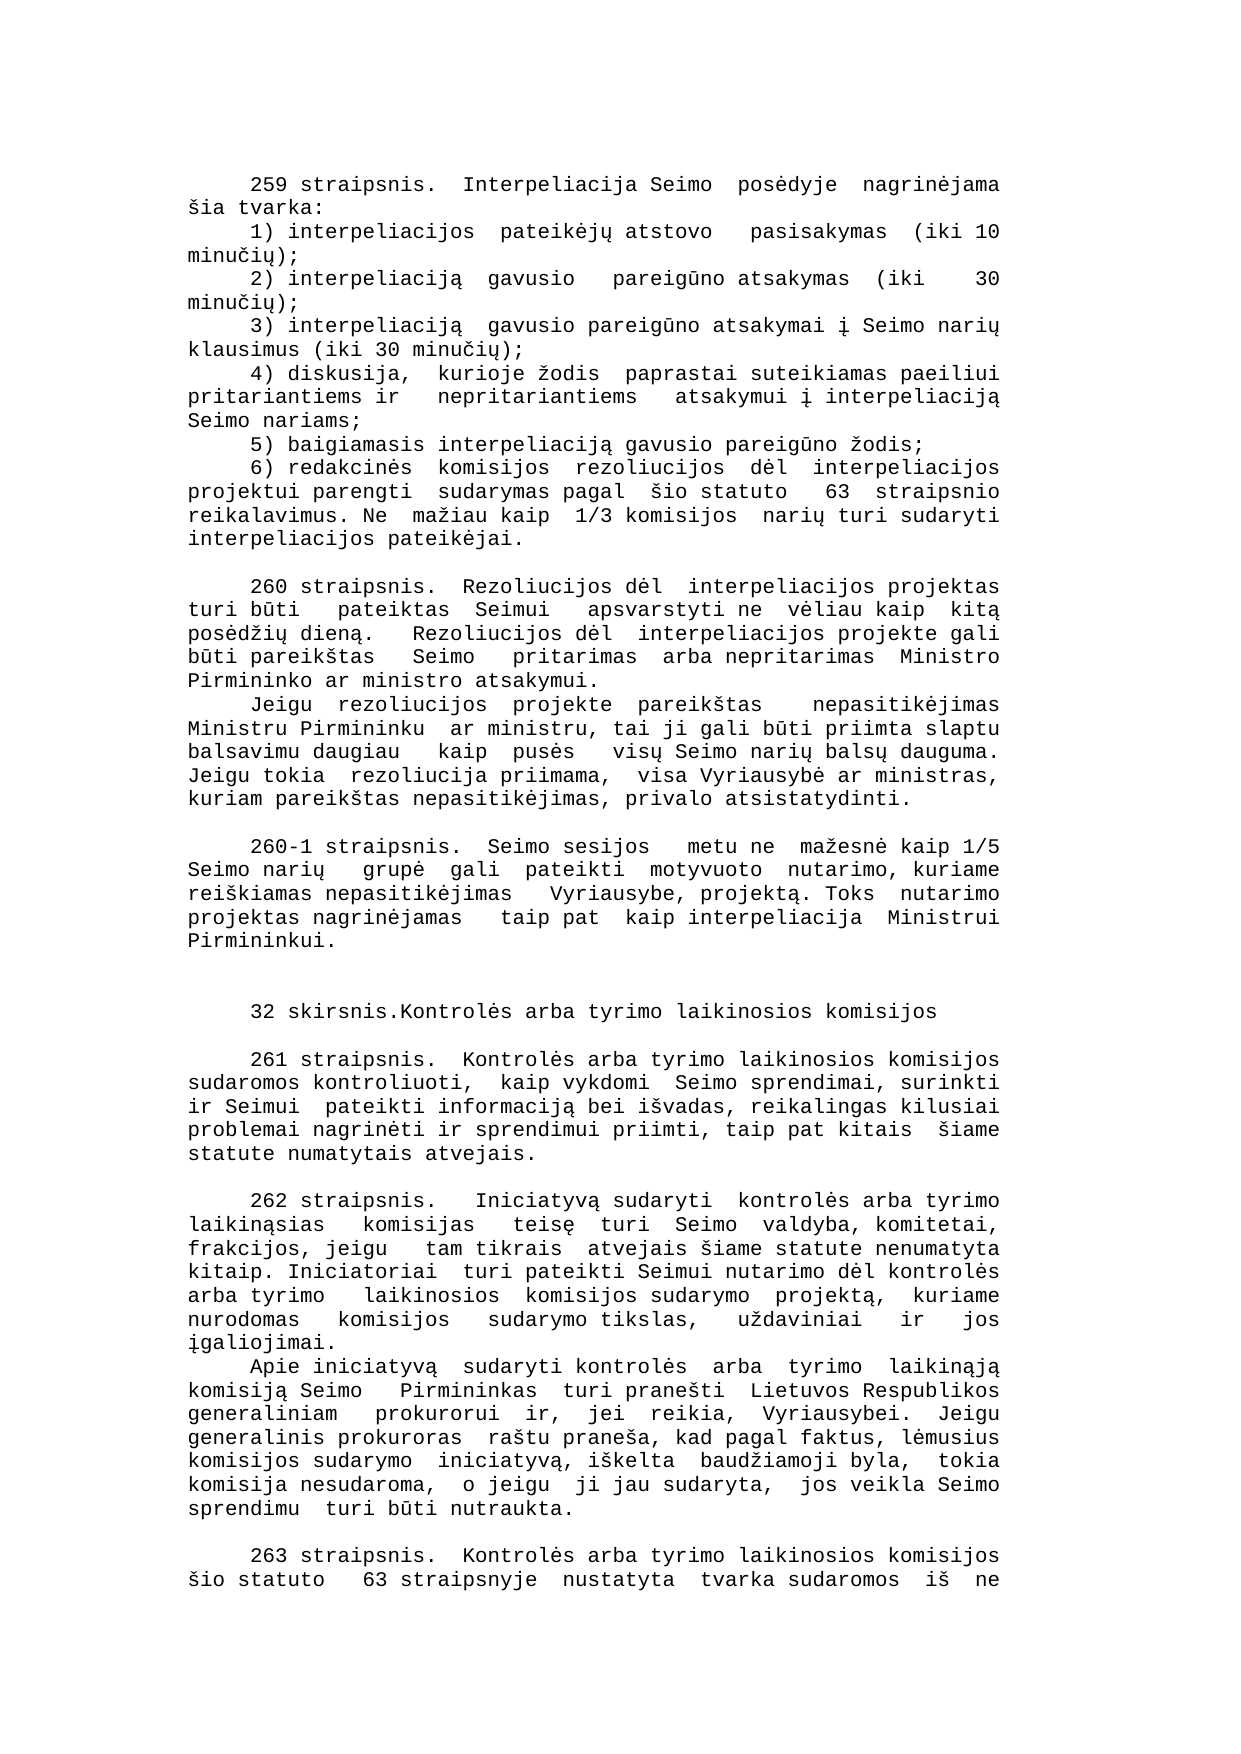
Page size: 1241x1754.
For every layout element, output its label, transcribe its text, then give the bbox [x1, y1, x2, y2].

text Pirmininko ar ministro atsakymui. [187, 670, 1053, 694]
text 259 straipsnis. Interpeliacija Seimo posėdyje nagrinėjama [187, 174, 1053, 197]
text Pirmininkui. [187, 930, 1053, 954]
text sudaromos kontroliuoti, kaip vykdomi Seimo sprendimai, surinkti [187, 1072, 1053, 1096]
text 261 straipsnis. Kontrolės arba tyrimo laikinosios komisijos [187, 1048, 1053, 1072]
text komisiją Seimo Pirmininkas turi pranešti Lietuvos Respublikos [187, 1379, 1053, 1403]
text interpeliacijos pateikėjai. [187, 528, 1053, 552]
text Apie iniciatyvą sudaryti kontrolės arba tyrimo laikinąją [187, 1356, 1053, 1379]
text 260 straipsnis. Rezoliucijos dėl interpeliacijos projektas [187, 576, 1053, 599]
text minučių); [187, 244, 1053, 268]
text 262 straipsnis. Iniciatyvą sudaryti kontrolės arba tyrimo [187, 1190, 1053, 1214]
text 3) interpeliaciją gavusio pareigūno atsakymai į Seimo narių [187, 316, 1053, 339]
text šio statuto 63 straipsnyje nustatyta tvarka sudaromos iš ne [187, 1569, 1053, 1592]
text Jeigu tokia rezoliucija priimama, visa Vyriausybė ar ministras, [187, 765, 1053, 788]
text 2) interpeliaciją gavusio pareigūno atsakymas (iki 30 [187, 268, 1053, 292]
text problemai nagrinėti ir sprendimui priimti, taip pat kitais šiame [187, 1119, 1053, 1143]
text frakcijos, jeigu tam tikrais atvejais šiame statute nenumatyta [187, 1238, 1053, 1261]
text arba tyrimo laikinosios komisijos sudarymo projektą, kuriame [187, 1285, 1053, 1309]
text komisija nesudaroma, o jeigu ji jau sudaryta, jos veikla Seimo [187, 1474, 1053, 1498]
text 5) baigiamasis interpeliaciją gavusio pareigūno žodis; [187, 434, 1053, 457]
text nurodomas komisijos sudarymo tikslas, uždaviniai ir jos [187, 1309, 1053, 1332]
text posėdžių dieną. Rezoliucijos dėl interpeliacijos projekte gali [187, 623, 1053, 647]
text kuriam pareikštas nepasitikėjimas, privalo atsistatydinti. [187, 788, 1053, 812]
text komisijos sudarymo iniciatyvą, iškelta baudžiamoji byla, tokia [187, 1451, 1053, 1474]
text 260-1 straipsnis. Seimo sesijos metu ne mažesnė kaip 1/5 [187, 836, 1053, 859]
text Seimo narių grupė gali pateikti motyvuoto nutarimo, kuriame [187, 859, 1053, 883]
text generalinis prokuroras raštu praneša, kad pagal faktus, lėmusius [187, 1427, 1053, 1451]
text ir Seimui pateikti informaciją bei išvadas, reikalingas kilusiai [187, 1096, 1053, 1119]
text statute numatytais atvejais. [187, 1143, 1053, 1167]
text Jeigu rezoliucijos projekte pareikštas nepasitikėjimas [187, 694, 1053, 717]
text minučių); [187, 292, 1053, 316]
text klausimus (iki 30 minučių); [187, 339, 1053, 363]
text pritariantiems ir nepritariantiems atsakymui į interpeliaciją [187, 386, 1053, 410]
text generaliniam prokurorui ir, jei reikia, Vyriausybei. Jeigu [187, 1403, 1053, 1427]
text projektas nagrinėjamas taip pat kaip interpeliacija Ministrui [187, 907, 1053, 930]
text laikinąsias komisijas teisę turi Seimo valdyba, komitetai, [187, 1214, 1053, 1238]
text balsavimu daugiau kaip pusės visų Seimo narių balsų dauguma. [187, 741, 1053, 765]
text 4) diskusija, kurioje žodis paprastai suteikiamas paeiliui [187, 363, 1053, 386]
text reiškiamas nepasitikėjimas Vyriausybe, projektą. Toks nutarimo [187, 883, 1053, 907]
text 32 skirsnis.Kontrolės arba tyrimo laikinosios komisijos [187, 1001, 1053, 1025]
text 1) interpeliacijos pateikėjų atstovo pasisakymas (iki 10 [187, 221, 1053, 244]
text kitaip. Iniciatoriai turi pateikti Seimui nutarimo dėl kontrolės [187, 1261, 1053, 1285]
text būti pareikštas Seimo pritarimas arba nepritarimas Ministro [187, 647, 1053, 670]
text reikalavimus. Ne mažiau kaip 1/3 komisijos narių turi sudaryti [187, 505, 1053, 528]
text įgaliojimai. [187, 1332, 1053, 1356]
text 6) redakcinės komisijos rezoliucijos dėl interpeliacijos [187, 457, 1053, 481]
text Ministru Pirmininku ar ministru, tai ji gali būti priimta slaptu [187, 717, 1053, 741]
text 263 straipsnis. Kontrolės arba tyrimo laikinosios komisijos [187, 1545, 1053, 1569]
text turi būti pateiktas Seimui apsvarstyti ne vėliau kaip kitą [187, 599, 1053, 623]
text Seimo nariams; [187, 410, 1053, 434]
text sprendimu turi būti nutraukta. [187, 1498, 1053, 1521]
text šia tvarka: [187, 197, 1053, 221]
text projektui parengti sudarymas pagal šio statuto 63 straipsnio [187, 481, 1053, 505]
